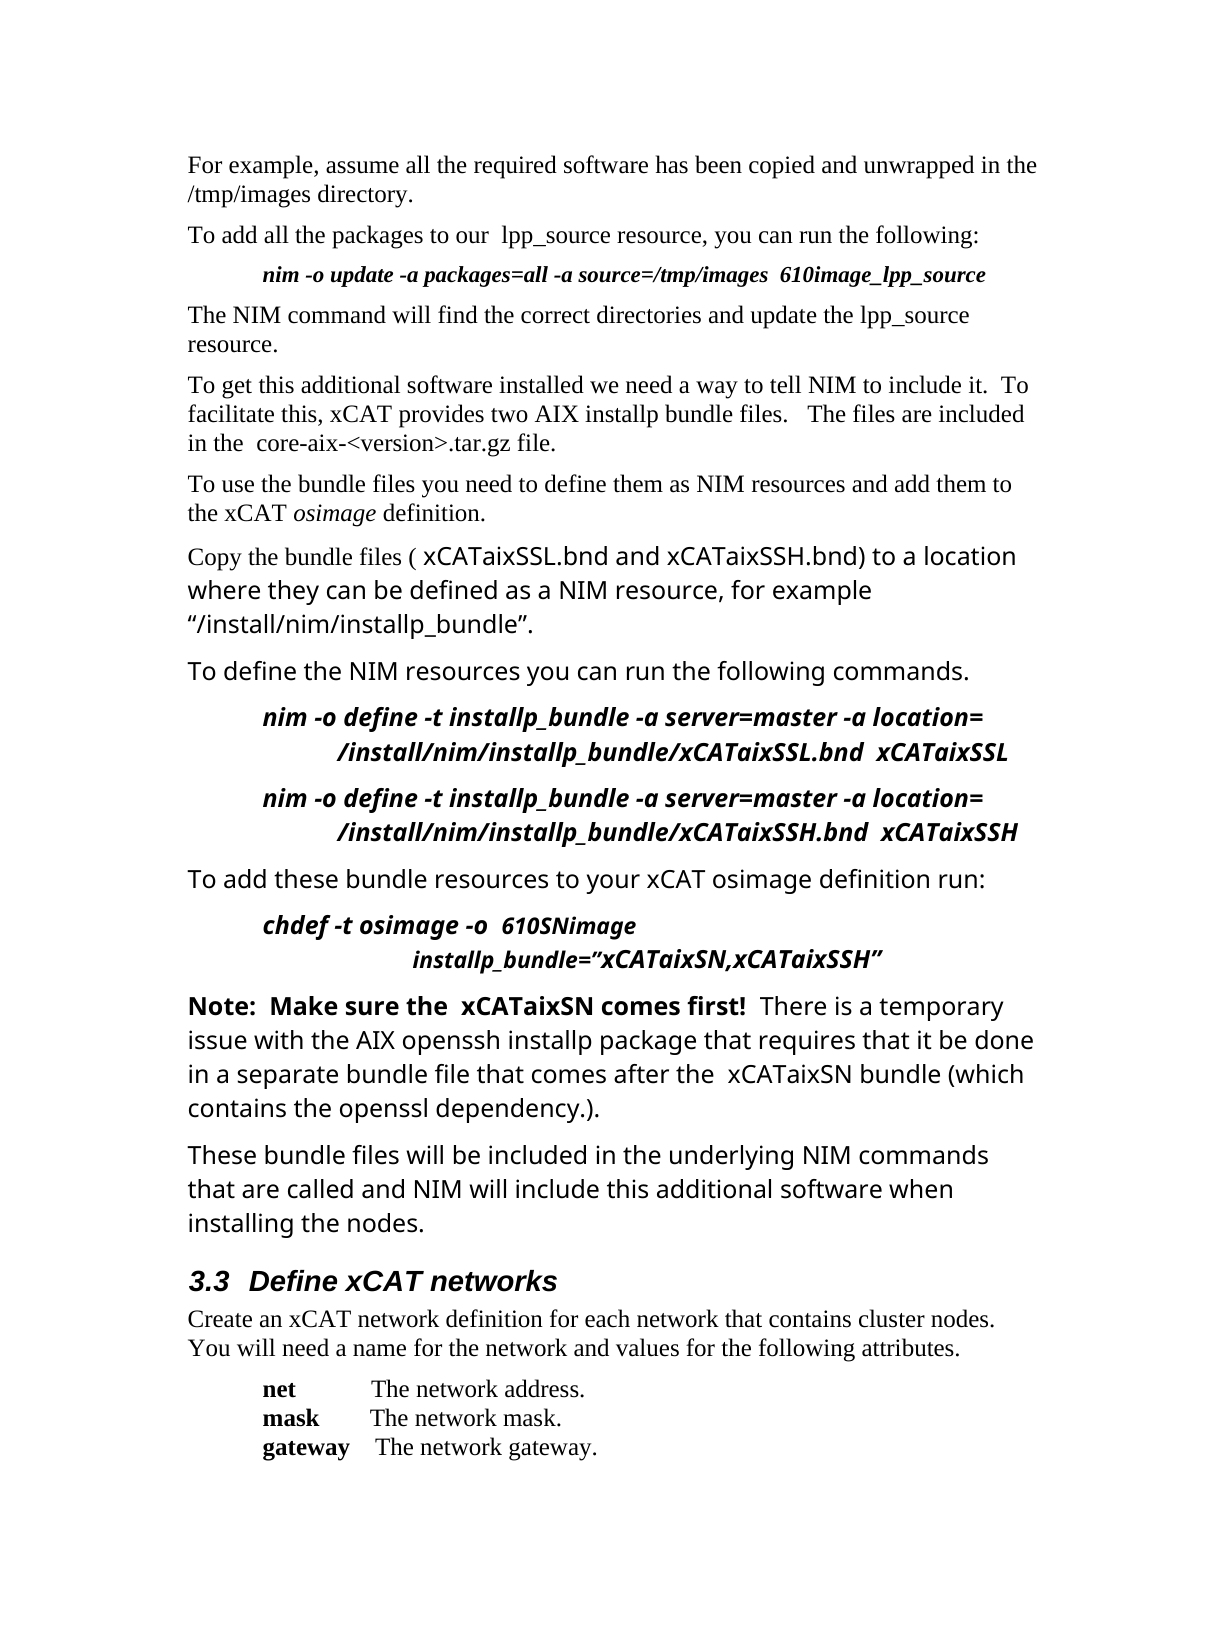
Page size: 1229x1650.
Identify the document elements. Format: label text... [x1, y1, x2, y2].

text For example, assume all the required software has been copied and unwrapped in the /tmp/images directory. [187, 150, 1041, 207]
text To get this additional software installed we need a way to tell NIM to include it. To facilitate this, xCAT provides two AIX installp bundle files. The files are included in the core-aix-<version>.tar.gz file. [187, 370, 1041, 456]
text gateway The network gateway. [187, 1432, 1041, 1461]
text nim -o define -t installp_bundle -a server=master -a location= /install/nim/installp_bundle/xCATaixSSL.bnd xCATaixSSL [262, 700, 1041, 768]
text To use the bundle files you need to define them as NIM resources and add them to the xCAT osimage definition. [187, 469, 1041, 526]
text nim -o define -t installp_bundle -a server=master -a location= /install/nim/installp_bundle/xCATaixSSH.bnd xCATaixSSH [262, 781, 1041, 849]
subtitle Define xCAT networks [189, 1264, 1041, 1298]
text To add these bundle resources to your xCAT osimage definition run: [187, 861, 1041, 895]
text To define the NIM resources you can run the following commands. [187, 653, 1041, 688]
text Copy the bundle files ( xCATaixSSL.bnd and xCATaixSSH.bnd) to a location where they can be defined as a NIM resource, for example “/install/nim/installp_bundle”. [187, 539, 1041, 641]
text These bundle files will be included in the underlying NIM commands that are called and NIM will include this additional software when installing the nodes. [187, 1137, 1041, 1239]
text The NIM command will find the correct directories and update the lpp_source resource. [187, 300, 1041, 358]
text chdef -t osimage -o 610SNimage installp_bundle=”xCATaixSN,xCATaixSSH” [187, 908, 1041, 976]
text mask The network mask. [187, 1403, 1041, 1432]
text net The network address. [187, 1374, 1041, 1403]
text nim -o update -a packages=all -a source=/tmp/images 610image_lpp_source [187, 261, 1041, 288]
text To add all the packages to our lpp_source resource, you can run the following: [187, 220, 1041, 249]
text Create an xCAT network definition for each network that contains cluster nodes. You will need a name for the network and values for the following attributes. [187, 1304, 1041, 1362]
text Note: Make sure the xCATaixSN comes first! There is a temporary issue with the AIX openssh installp package that requires that it be done in a separate bundle file that comes after the xCATaixSN bundle (which contains the openssl dependency.). [187, 988, 1041, 1125]
